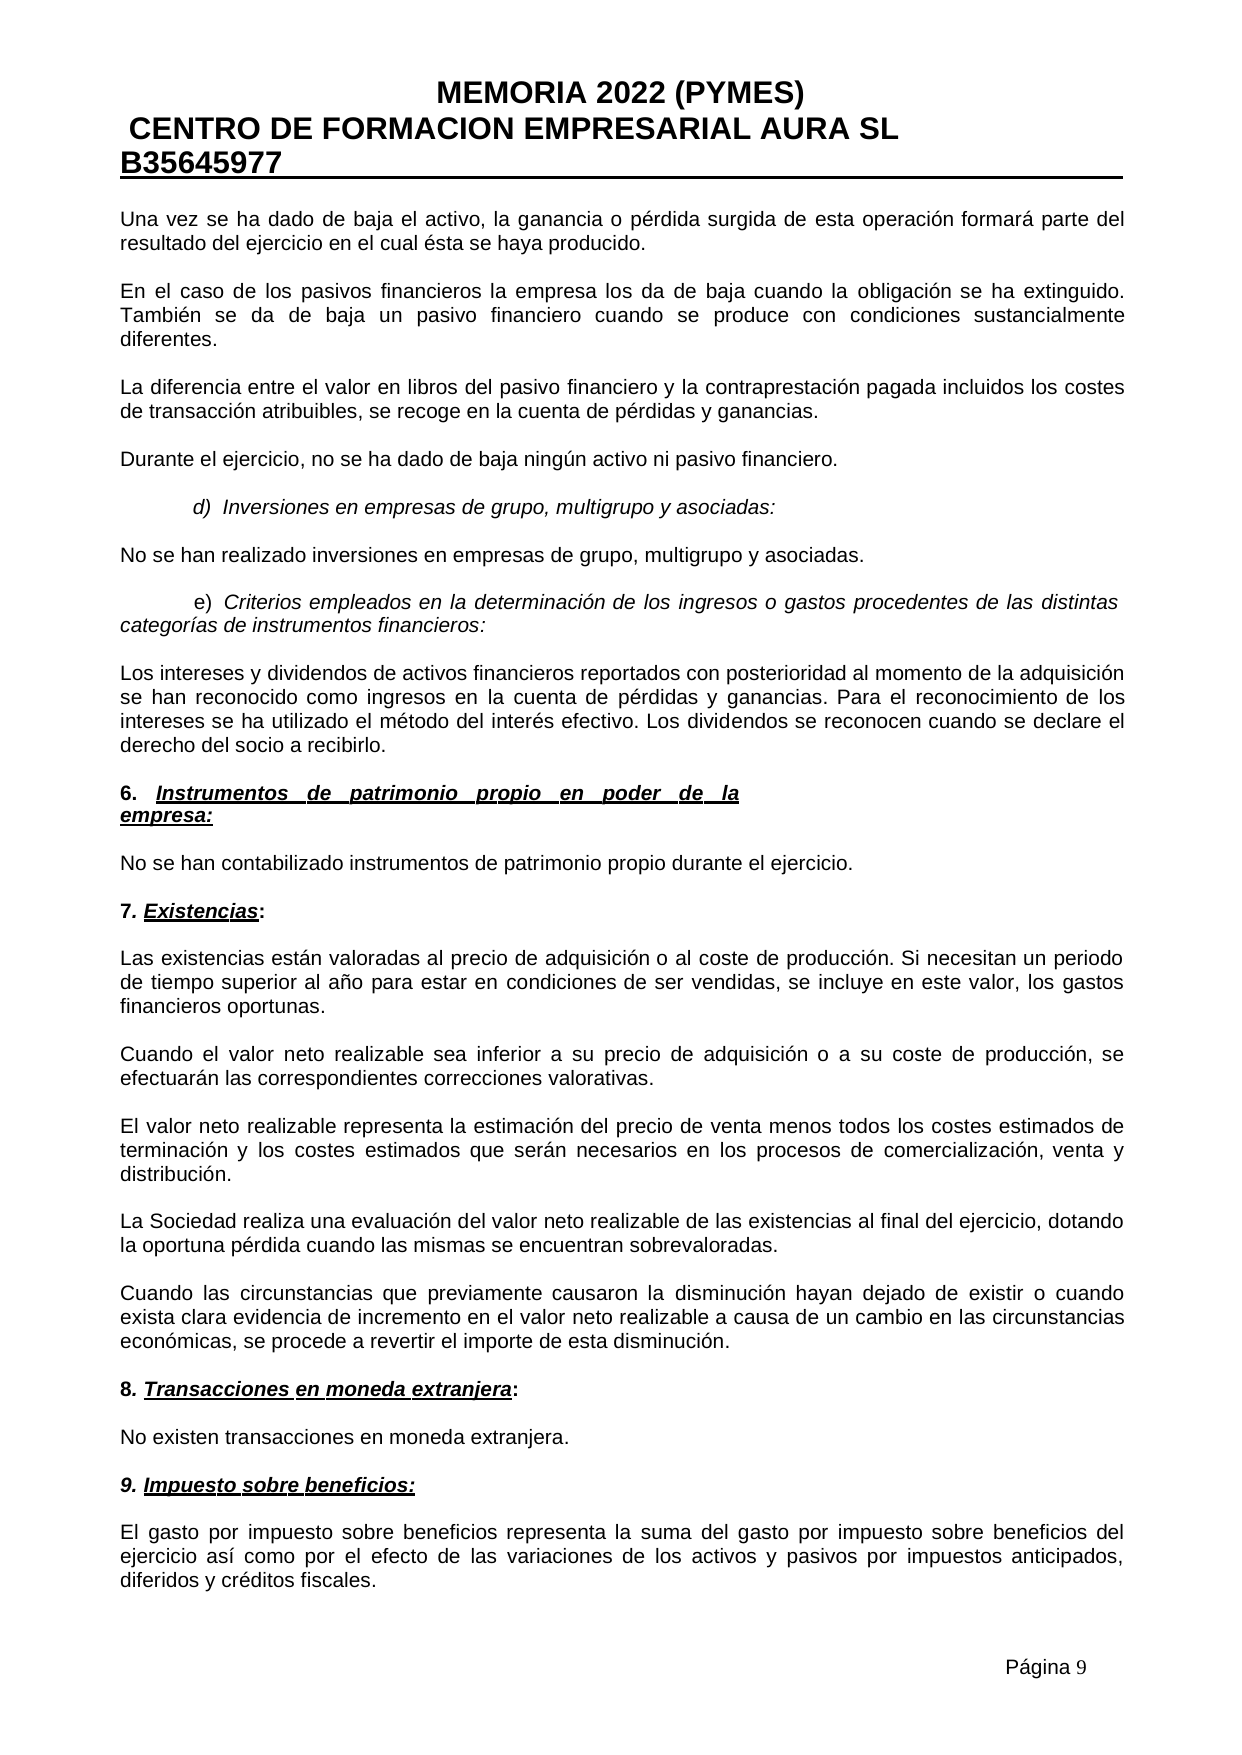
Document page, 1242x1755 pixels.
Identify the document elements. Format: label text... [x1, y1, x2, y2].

text Una vez se ha dado de baja el activo, la ganancia o pérdida surgida de esta operación formará parte del resultado del ejercicio en el cual ésta se haya producido. [120, 207, 1125, 255]
text 9. Impuesto sobre beneficios: [120, 1472, 1135, 1495]
text No se han contabilizado instrumentos de patrimonio propio durante el ejercicio. [120, 851, 1135, 875]
text Las existencias están valoradas al precio de adquisición o al coste de producción. Si necesitan un periodo de tiempo superior al año para estar en condiciones de ser vendidas, se incluye en este valor, los gastos financieros oportunas. [120, 946, 1124, 1018]
text 8. Transacciones en moneda extranjera: [120, 1377, 522, 1400]
text Cuando el valor neto realizable sea inferior a su precio de adquisición o a su coste de producción, se efectuarán las correspondientes correcciones valorativas. [120, 1042, 1124, 1090]
text Durante el ejercicio, no se ha dado de baja ningún activo ni pasivo financiero. [120, 447, 839, 471]
text En el caso de los pasivos financieros la empresa los da de baja cuando la obligación se ha extinguido. También se da de baja un pasivo financiero cuando se produce con condiciones sustancialmente diferentes. [120, 279, 1125, 351]
text d) Inversiones en empresas de grupo, multigrupo y asociadas: [190, 495, 780, 519]
text 7. Existencias: [120, 899, 1135, 922]
text 6. Instrumentos de patrimonio propio en poder de la empresa: [120, 781, 739, 826]
text La diferencia entre el valor en libros del pasivo financiero y la contraprestación pagada incluidos los costes de transacción atribuibles, se recoge en la cuenta de pérdidas y ganancias. [120, 375, 1124, 423]
text La Sociedad realiza una evaluación del valor neto realizable de las existencias al final del ejercicio, dotando la oportuna pérdida cuando las mismas se encuentran sobrevaloradas. [120, 1209, 1124, 1257]
text El valor neto realizable representa la estimación del precio de venta menos todos los costes estimados de terminación y los costes estimados que serán necesarios en los procesos de comercialización, venta y distribución. [120, 1114, 1124, 1186]
text Cuando las circunstancias que previamente causaron la disminución hayan dejado de existir o cuando exista clara evidencia de incremento en el valor neto realizable a causa de un cambio en las circunstancias económicas, se procede a revertir el importe de esta disminución. [120, 1281, 1125, 1353]
text No se han realizado inversiones en empresas de grupo, multigrupo y asociadas. [120, 543, 865, 567]
text Los intereses y dividendos de activos financieros reportados con posterioridad al momento de la adquisición se han reconocido como ingresos en la cuenta de pérdidas y ganancias. Para el reconocimiento de los intereses se ha utilizado el método del interés efectivo. Los dividendos se reconocen cuando se declare el derecho del socio a recibirlo. [120, 661, 1125, 757]
text No existen transacciones en moneda extranjera. [120, 1425, 1135, 1449]
text B35645977 [120, 146, 1135, 179]
text El gasto por impuesto sobre beneficios representa la suma del gasto por impuesto sobre beneficios del ejercicio así como por el efecto de las variaciones de los activos y pasivos por impuestos anticipados, diferidos y créditos fiscales. [120, 1520, 1124, 1592]
text e) Criterios empleados en la determinación de los ingresos o gastos procedentes de las distintas categorías de instrumentos financieros: [120, 591, 1125, 637]
